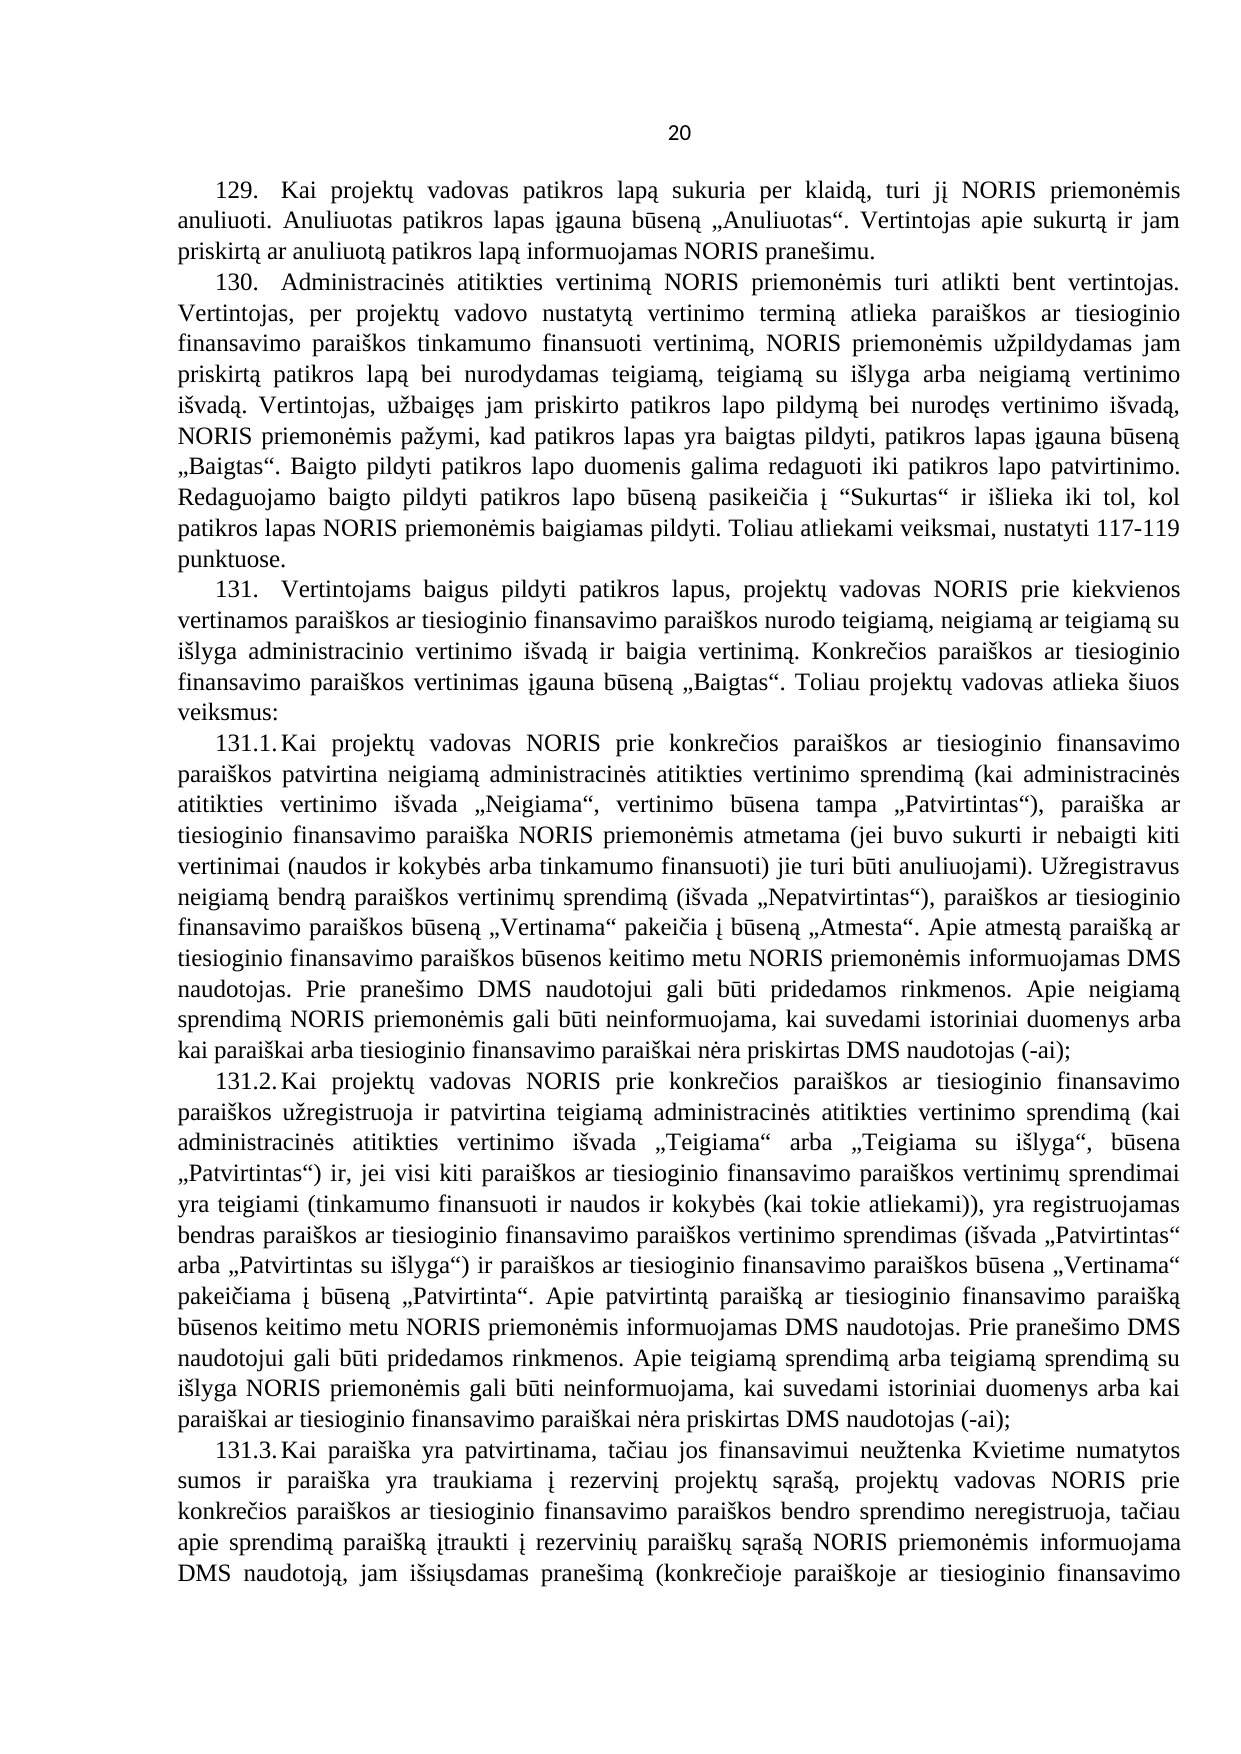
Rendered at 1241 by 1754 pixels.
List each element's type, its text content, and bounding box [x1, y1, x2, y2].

text 131. Vertintojams baigus pildyti patikros lapus, projektų vadovas NORIS prie kiekvienos vertinamos paraiškos ar tiesioginio finansavimo paraiškos nurodo teigiamą, neigiamą ar teigiamą su išlyga administracinio vertinimo išvadą ir baigia vertinimą. Konkrečios paraiškos ar tiesioginio finansavimo paraiškos vertinimas įgauna būseną „Baigtas“. Toliau projektų vadovas atlieka šiuos veiksmus: [177, 574, 1181, 726]
text 131.1. Kai projektų vadovas NORIS prie konkrečios paraiškos ar tiesioginio finansavimo paraiškos patvirtina neigiamą administracinės atitikties vertinimo sprendimą (kai administracinės atitikties vertinimo išvada „Neigiama“, vertinimo būsena tampa „Patvirtintas“), paraiška ar tiesioginio finansavimo paraiška NORIS priemonėmis atmetama (jei buvo sukurti ir nebaigti kiti vertinimai (naudos ir kokybės arba tinkamumo finansuoti) jie turi būti anuliuojami). Užregistravus neigiamą bendrą paraiškos vertinimų sprendimą (išvada „Nepatvirtintas“), paraiškos ar tiesioginio finansavimo paraiškos būseną „Vertinama“ pakeičia į būseną „Atmesta“. Apie atmestą paraišką ar tiesioginio finansavimo paraiškos būsenos keitimo metu NORIS priemonėmis informuojamas DMS naudotojas. Prie pranešimo DMS naudotojui gali būti pridedamos rinkmenos. Apie neigiamą sprendimą NORIS priemonėmis gali būti neinformuojama, kai suvedami istoriniai duomenys arba kai paraiškai arba tiesioginio finansavimo paraiškai nėra priskirtas DMS naudotojas (-ai); [177, 728, 1181, 1064]
text 130. Administracinės atitikties vertinimą NORIS priemonėmis turi atlikti bent vertintojas. Vertintojas, per projektų vadovo nustatytą vertinimo terminą atlieka paraiškos ar tiesioginio finansavimo paraiškos tinkamumo finansuoti vertinimą, NORIS priemonėmis užpildydamas jam priskirtą patikros lapą bei nurodydamas teigiamą, teigiamą su išlyga arba neigiamą vertinimo išvadą. Vertintojas, užbaigęs jam priskirto patikros lapo pildymą bei nurodęs vertinimo išvadą, NORIS priemonėmis pažymi, kad patikros lapas yra baigtas pildyti, patikros lapas įgauna būseną „Baigtas“. Baigto pildyti patikros lapo duomenis galima redaguoti iki patikros lapo patvirtinimo. Redaguojamo baigto pildyti patikros lapo būseną pasikeičia į “Sukurtas“ ir išlieka iki tol, kol patikros lapas NORIS priemonėmis baigiamas pildyti. Toliau atliekami veiksmai, nustatyti 117-119 punktuose. [177, 267, 1181, 572]
text 131.2. Kai projektų vadovas NORIS prie konkrečios paraiškos ar tiesioginio finansavimo paraiškos užregistruoja ir patvirtina teigiamą administracinės atitikties vertinimo sprendimą (kai administracinės atitikties vertinimo išvada „Teigiama“ arba „Teigiama su išlyga“, būsena „Patvirtintas“) ir, jei visi kiti paraiškos ar tiesioginio finansavimo paraiškos vertinimų sprendimai yra teigiami (tinkamumo finansuoti ir naudos ir kokybės (kai tokie atliekami)), yra registruojamas bendras paraiškos ar tiesioginio finansavimo paraiškos vertinimo sprendimas (išvada „Patvirtintas“ arba „Patvirtintas su išlyga“) ir paraiškos ar tiesioginio finansavimo paraiškos būsena „Vertinama“ pakeičiama į būseną „Patvirtinta“. Apie patvirtintą paraišką ar tiesioginio finansavimo paraišką būsenos keitimo metu NORIS priemonėmis informuojamas DMS naudotojas. Prie pranešimo DMS naudotojui gali būti pridedamos rinkmenos. Apie teigiamą sprendimą arba teigiamą sprendimą su išlyga NORIS priemonėmis gali būti neinformuojama, kai suvedami istoriniai duomenys arba kai paraiškai ar tiesioginio finansavimo paraiškai nėra priskirtas DMS naudotojas (-ai); [177, 1066, 1181, 1433]
text 129. Kai projektų vadovas patikros lapą sukuria per klaidą, turi jį NORIS priemonėmis anuliuoti. Anuliuotas patikros lapas įgauna būseną „Anuliuotas“. Vertintojas apie sukurtą ir jam priskirtą ar anuliuotą patikros lapą informuojamas NORIS pranešimu. [177, 175, 1181, 265]
text 131.3. Kai paraiška yra patvirtinama, tačiau jos finansavimui neužtenka Kvietime numatytos sumos ir paraiška yra traukiama į rezervinį projektų sąrašą, projektų vadovas NORIS prie konkrečios paraiškos ar tiesioginio finansavimo paraiškos bendro sprendimo neregistruoja, tačiau apie sprendimą paraišką įtraukti į rezervinių paraiškų sąrašą NORIS priemonėmis informuojama DMS naudotoją, jam išsiųsdamas pranešimą (konkrečioje paraiškoje ar tiesioginio finansavimo [177, 1435, 1181, 1586]
